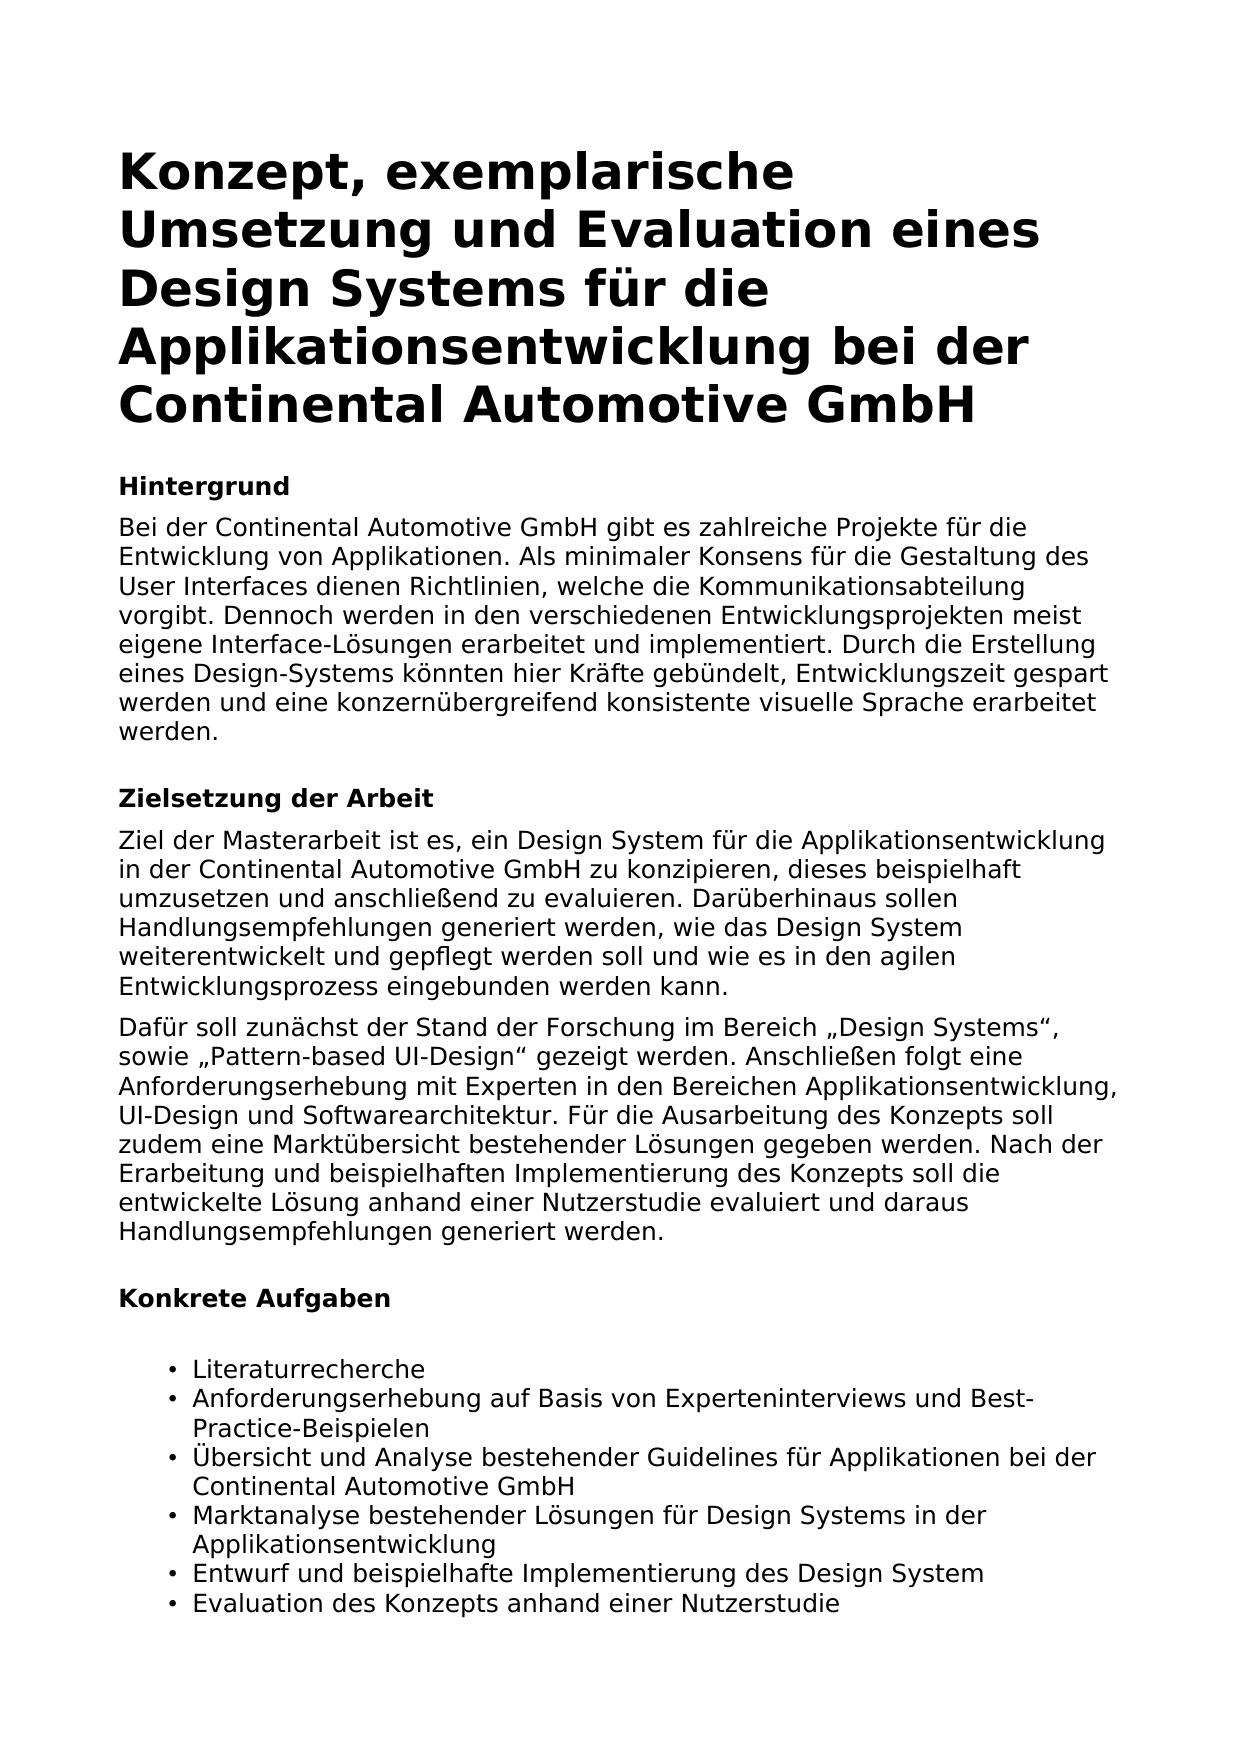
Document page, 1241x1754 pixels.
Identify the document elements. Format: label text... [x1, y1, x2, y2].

list Literaturrecherche [177, 1355, 1122, 1384]
list Marktanalyse bestehender Lösungen für Design Systems in der Applikationsentwicklung [177, 1501, 1122, 1559]
list Übersicht und Analyse bestehender Guidelines für Applikationen bei der Continental Automotive GmbH [177, 1443, 1122, 1501]
subtitle Konzept, exemplarische Umsetzung und Evaluation eines Design Systems für die Applikationsentwicklung bei der Continental Automotive GmbH [118, 143, 1122, 434]
list Evaluation des Konzepts anhand einer Nutzerstudie [177, 1589, 1122, 1618]
subtitle Zielsetzung der Arbeit [118, 784, 1122, 813]
subtitle Hintergrund [118, 472, 1122, 501]
text Ziel der Masterarbeit ist es, ein Design System für die Applikationsentwicklung in der Continental Automotive GmbH zu konzipieren, dieses beispielhaft umzusetzen und anschließend zu evaluieren. Darüberhinaus sollen Handlungsempfehlungen generiert werden, wie das Design System weiterentwickelt und gepflegt werden soll und wie es in den agilen Entwicklungsprozess eingebunden werden kann. [118, 826, 1122, 1001]
text Dafür soll zunächst der Stand der Forschung im Bereich „Design Systems“, sowie „Pattern-based UI-Design“ gezeigt werden. Anschließen folgt eine Anforderungserhebung mit Experten in den Bereichen Applikationsentwicklung, UI-Design und Softwarearchitektur. Für die Ausarbeitung des Konzepts soll zudem eine Marktübersicht bestehender Lösungen gegeben werden. Nach der Erarbeitung und beispielhaften Implementierung des Konzepts soll die entwickelte Lösung anhand einer Nutzerstudie evaluiert und daraus Handlungsempfehlungen generiert werden. [118, 1013, 1122, 1247]
text Bei der Continental Automotive GmbH gibt es zahlreiche Projekte für die Entwicklung von Applikationen. Als minimaler Konsens für die Gestaltung des User Interfaces dienen Richtlinien, welche die Kommunikationsabteilung vorgibt. Dennoch werden in den verschiedenen Entwicklungsprojekten meist eigene Interface-Lösungen erarbeitet und implementiert. Durch die Erstellung eines Design-Systems könnten hier Kräfte gebündelt, Entwicklungszeit gespart werden und eine konzernübergreifend konsistente visuelle Sprache erarbeitet werden. [118, 513, 1122, 747]
subtitle Konkrete Aufgaben [118, 1284, 1122, 1313]
list Anforderungserhebung auf Basis von Experteninterviews und Best-Practice-Beispielen [177, 1384, 1122, 1443]
list Entwurf und beispielhafte Implementierung des Design System [177, 1559, 1122, 1589]
